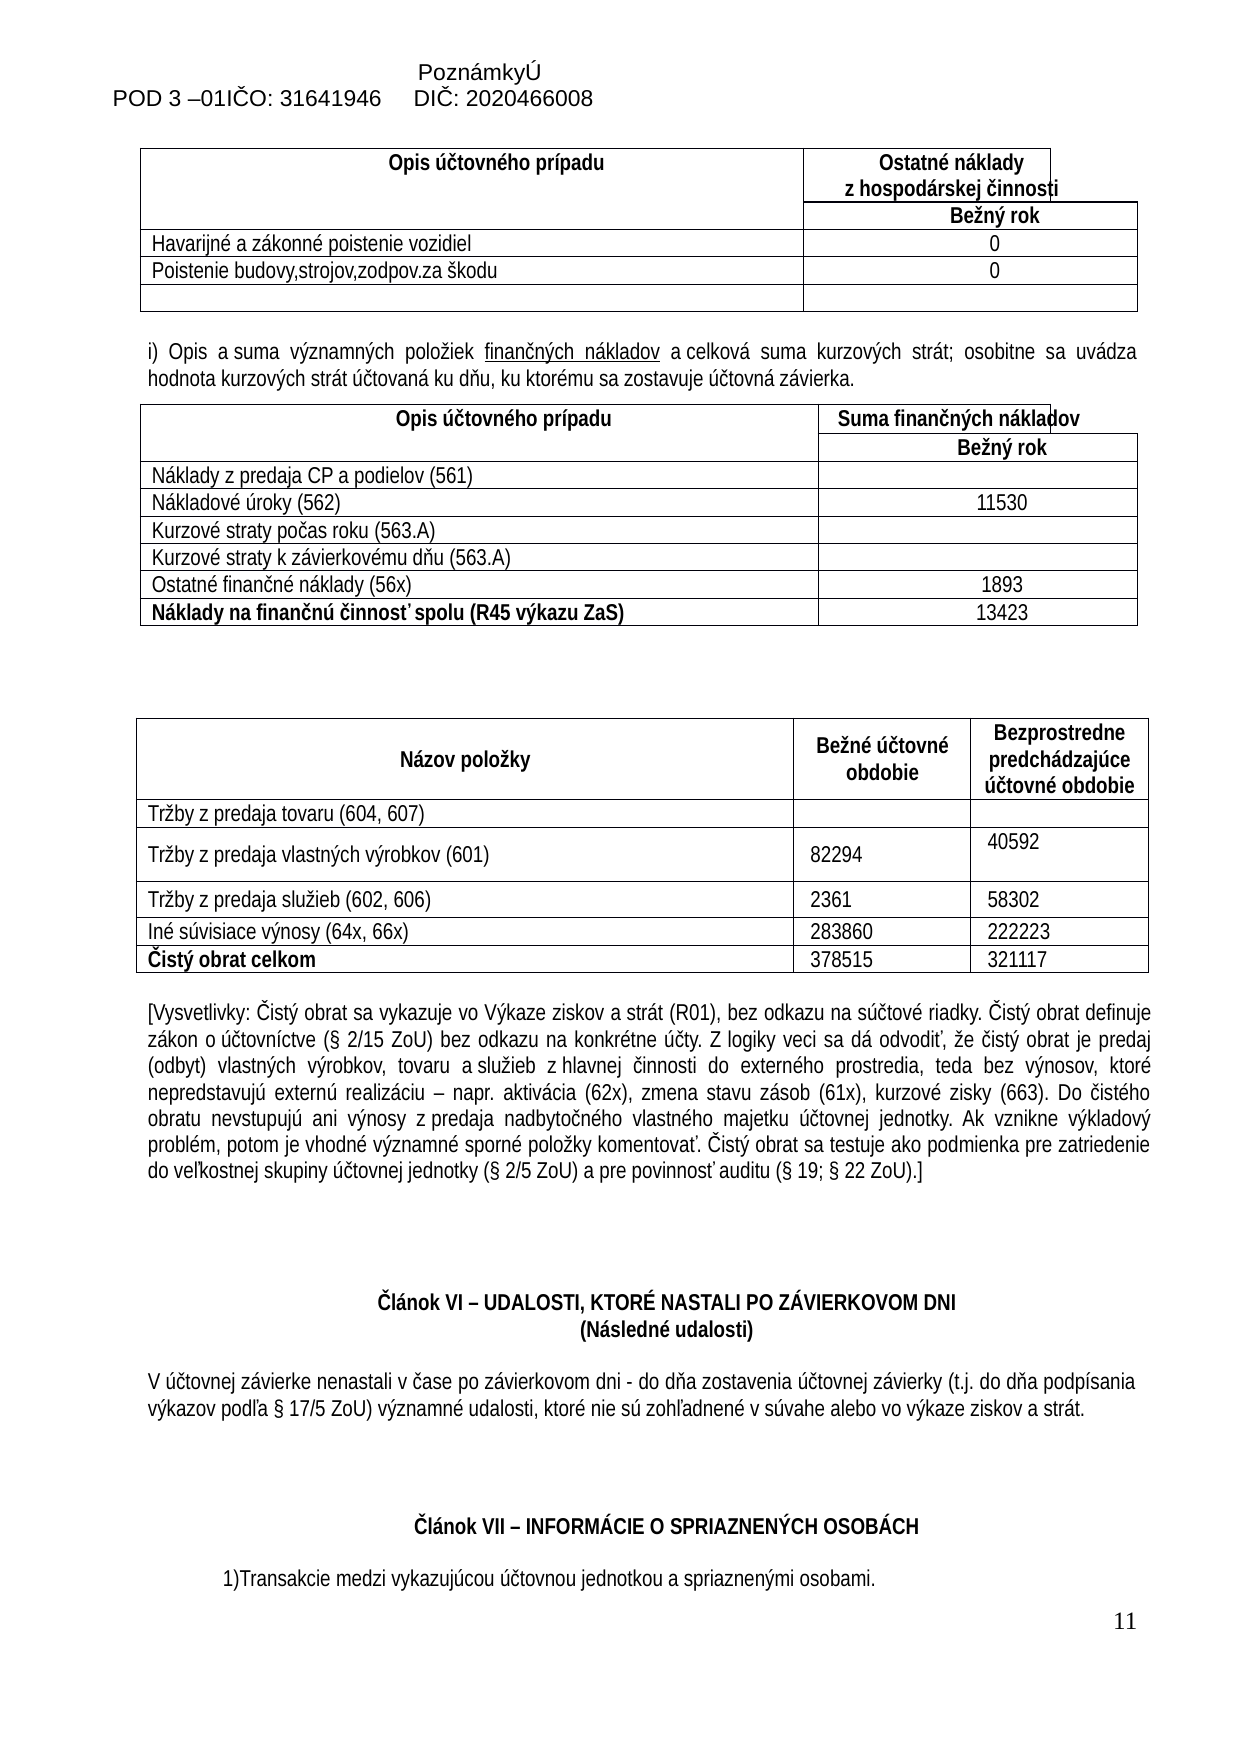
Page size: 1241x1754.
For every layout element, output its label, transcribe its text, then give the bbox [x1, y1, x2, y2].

table_cell Poistenie budovy,strojov,zodpov.za škodu [141, 257, 803, 283]
table_cell 58302 [971, 882, 1148, 917]
table_cell Bežný rok [819, 434, 1137, 461]
table_cell Iné súvisiace výnosy (64x, 66x) [137, 918, 793, 944]
table_cell [819, 544, 1137, 570]
table_cell Bežný rok [804, 203, 1137, 229]
table_header Ostatné náklady z hospodárskej činnosti [804, 149, 1050, 201]
table_cell 378515 [794, 946, 970, 972]
table_cell 82294 [794, 828, 970, 881]
list Transakcie medzi vykazujúcou účtovnou jednotkou a spriaznenými osobami. [223, 1565, 1137, 1592]
table_cell Havarijné a zákonné poistenie vozidiel [141, 230, 803, 256]
table_cell [819, 517, 1137, 543]
table_cell 13423 [819, 599, 1137, 625]
table_header Názov položky [137, 719, 793, 799]
table_cell [804, 285, 1137, 311]
table_cell [141, 285, 803, 311]
table_header Opis účtovného prípadu [141, 405, 818, 461]
text Článok VII – INFORMÁCIE O SPRIAZNENÝCH OSOBÁCH [148, 1513, 1186, 1539]
table_cell 2361 [794, 882, 970, 917]
table_cell [819, 462, 1137, 488]
table_cell Tržby z predaja vlastných výrobkov (601) [137, 828, 793, 881]
table_cell Tržby z predaja tovaru (604, 607) [137, 800, 793, 827]
table_cell Čistý obrat celkom [137, 946, 793, 972]
table_cell Nákladové úroky (562) [141, 489, 818, 516]
text V účtovnej závierke nenastali v čase po závierkovom dni - do dňa zostavenia účtovnej závierky (t.j. do dňa podpísania výkazov podľa § 17/5 ZoU) významné udalosti, ktoré nie sú zohľadnené v súvahe alebo vo výkaze ziskov a strát. [148, 1368, 1137, 1421]
table_cell 222223 [971, 918, 1148, 944]
text Článok VI – UDALOSTI, KTORÉ NASTALI PO ZÁVIERKOVOM DNI [148, 1289, 1186, 1316]
table_cell Ostatné finančné náklady (56x) [141, 571, 818, 598]
table_header Suma finančných nákladov [819, 405, 1050, 433]
table_header Opis účtovného prípadu [141, 149, 803, 229]
table_cell 0 [804, 257, 1137, 283]
table_cell [794, 800, 970, 827]
table_header Bežné účtovné obdobie [794, 719, 970, 799]
table_cell 321117 [971, 946, 1148, 972]
table_cell 0 [804, 230, 1137, 256]
table_cell Kurzové straty k závierkovému dňu (563.A) [141, 544, 818, 570]
table_header [1051, 404, 1137, 433]
text [Vysvetlivky: Čistý obrat sa vykazuje vo Výkaze ziskov a strát (R01), bez odkazu na súčtové riadky. Čistý obrat definuje zákon o účtovníctve (§ 2/15 ZoU) bez odkazu na konkrétne účty. Z logiky veci sa dá odvodiť, že čistý obrat je predaj (odbyt) vlastných výrobkov, tovaru a služieb z hlavnej činnosti do externého prostredia, teda bez výnosov, ktoré nepredstavujú externú realizáciu – napr. aktivácia (62x), zmena stavu zásob (61x), kurzové zisky (663). Do čistého obratu nevstupujú ani výnosy z predaja nadbytočného vlastného majetku účtovnej jednotky. Ak vznikne výkladový problém, potom je vhodné významné sporné položky komentovať. Čistý obrat sa testuje ako podmienka pre zatriedenie do veľkostnej skupiny účtovnej jednotky (§ 2/5 ZoU) a pre povinnosť auditu (§ 19; § 22 ZoU).] [148, 999, 1152, 1184]
table_cell Náklady na finančnú činnosť spolu (R45 výkazu ZaS) [141, 599, 818, 625]
table_cell Tržby z predaja služieb (602, 606) [137, 882, 793, 917]
table_cell 40592 [971, 828, 1148, 881]
text i) Opis a suma významných položiek finančných nákladov a celková suma kurzových strát; osobitne sa uvádza hodnota kurzových strát účtovaná ku dňu, ku ktorému sa zostavuje účtovná závierka. [148, 338, 1137, 391]
table_cell Náklady z predaja CP a podielov (561) [141, 462, 818, 488]
text (Následné udalosti) [148, 1316, 1186, 1342]
table_cell 1893 [819, 571, 1137, 598]
table_cell 11530 [819, 489, 1137, 516]
table_cell Kurzové straty počas roku (563.A) [141, 517, 818, 543]
table_cell [971, 800, 1148, 827]
table_header Bezprostredne predchádzajúce účtovné obdobie [971, 719, 1148, 799]
table_header [1051, 148, 1137, 201]
table_cell 283860 [794, 918, 970, 944]
